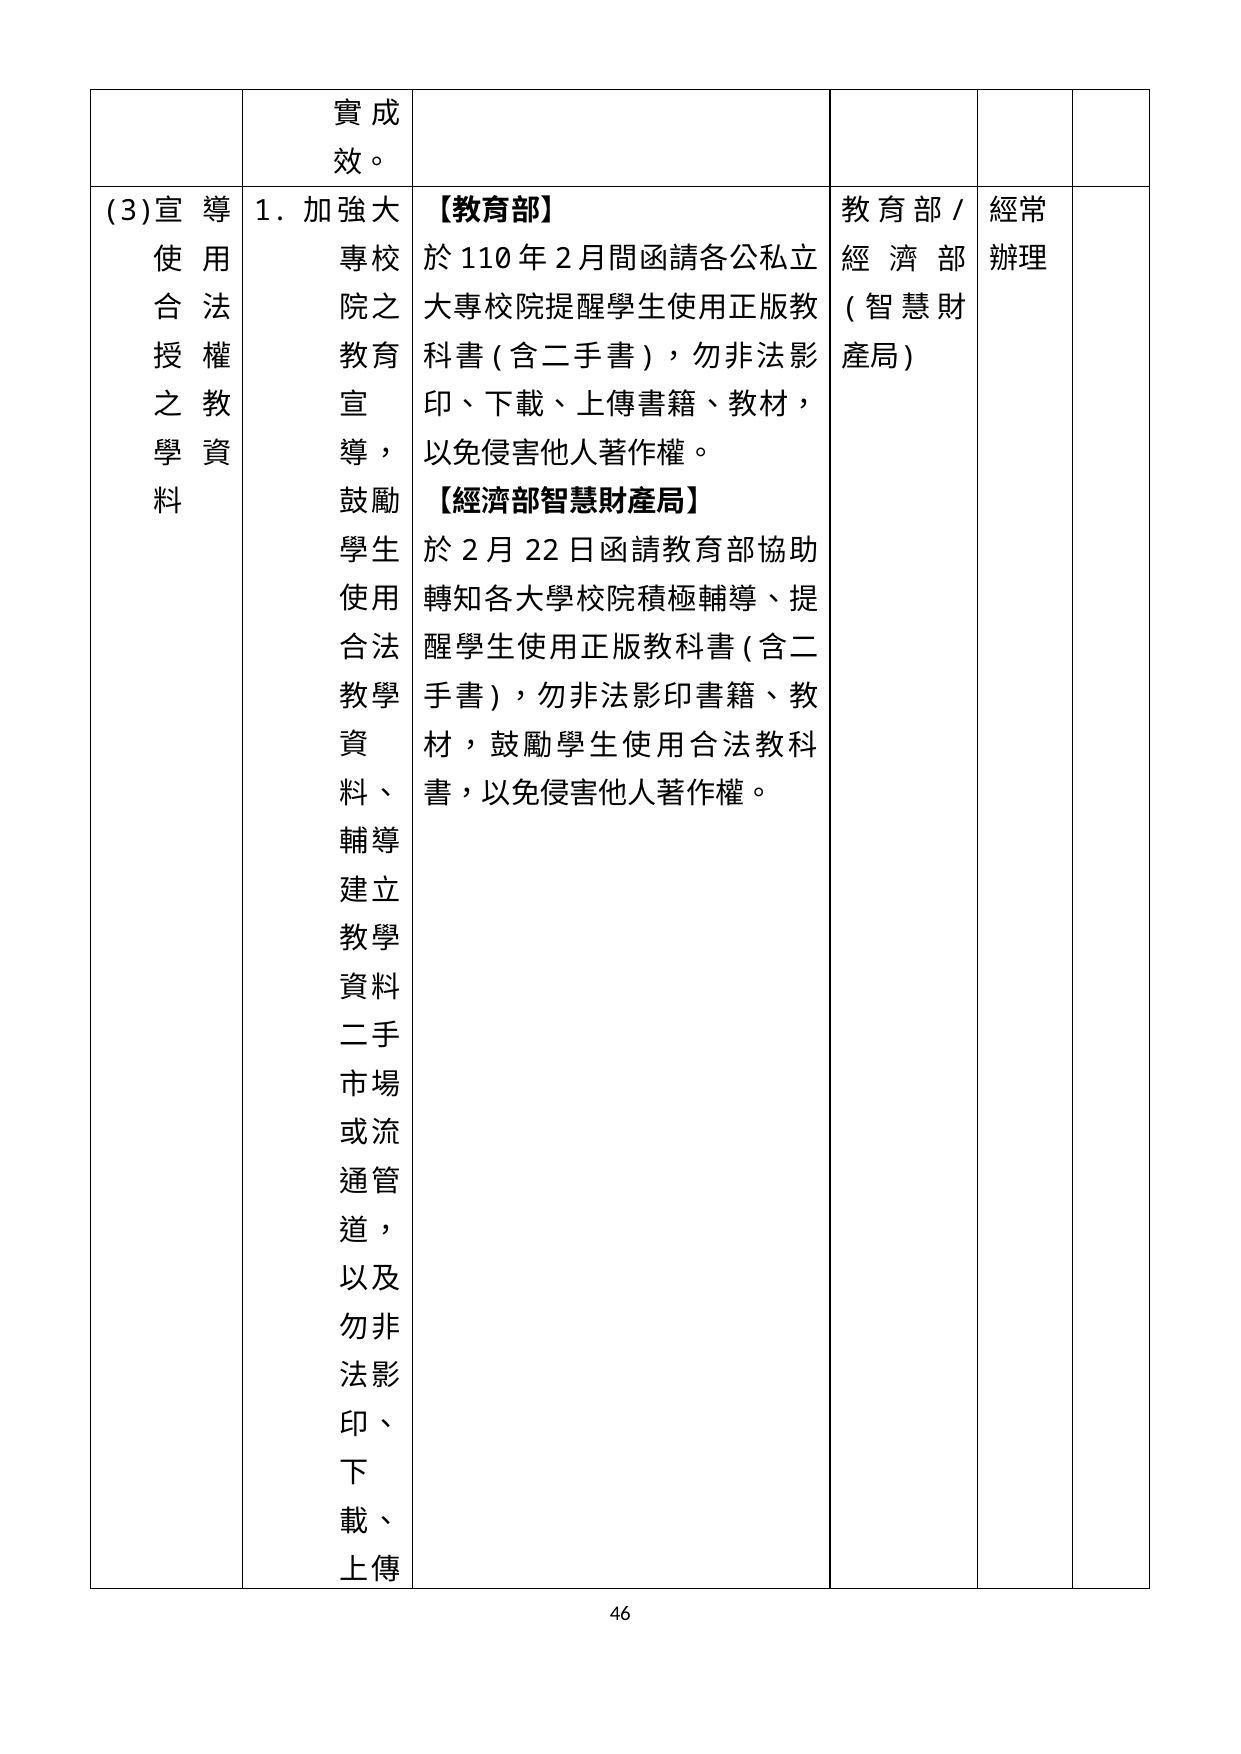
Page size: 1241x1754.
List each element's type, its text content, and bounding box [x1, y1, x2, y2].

table_cell 經常辦理 [978, 187, 1072, 1588]
table_cell 宣導使用合法授權之教學資料 [91, 187, 242, 1588]
table_cell [1073, 90, 1149, 186]
table_cell [831, 90, 977, 186]
table_cell [91, 90, 242, 186]
table_cell 教育部/經濟部(智慧財產局) [831, 187, 977, 1588]
table_cell 加強大專校院之教育宣導，鼓勵學生使用合法教學資料、輔導建立教學資料二手市場或流通管道，以及勿非法影印、下載、上傳 [243, 187, 412, 1588]
table_cell 【教育部】 於110年2月間函請各公私立大專校院提醒學生使用正版教科書(含二手書)，勿非法影印、下載、上傳書籍、教材，以免侵害他人著作權。 【經濟部智慧財產局】 於2月22日函請教育部協助轉知各大學校院積極輔導、提醒學生使用正版教科書(含二手書)，勿非法影印書籍、教材，鼓勵學生使用合法教科書，以免侵害他人著作權。 [413, 187, 829, 1588]
table_cell [1073, 187, 1149, 1588]
table_cell 實成效。 [243, 90, 412, 186]
table_cell [413, 90, 829, 186]
table_cell [978, 90, 1072, 186]
